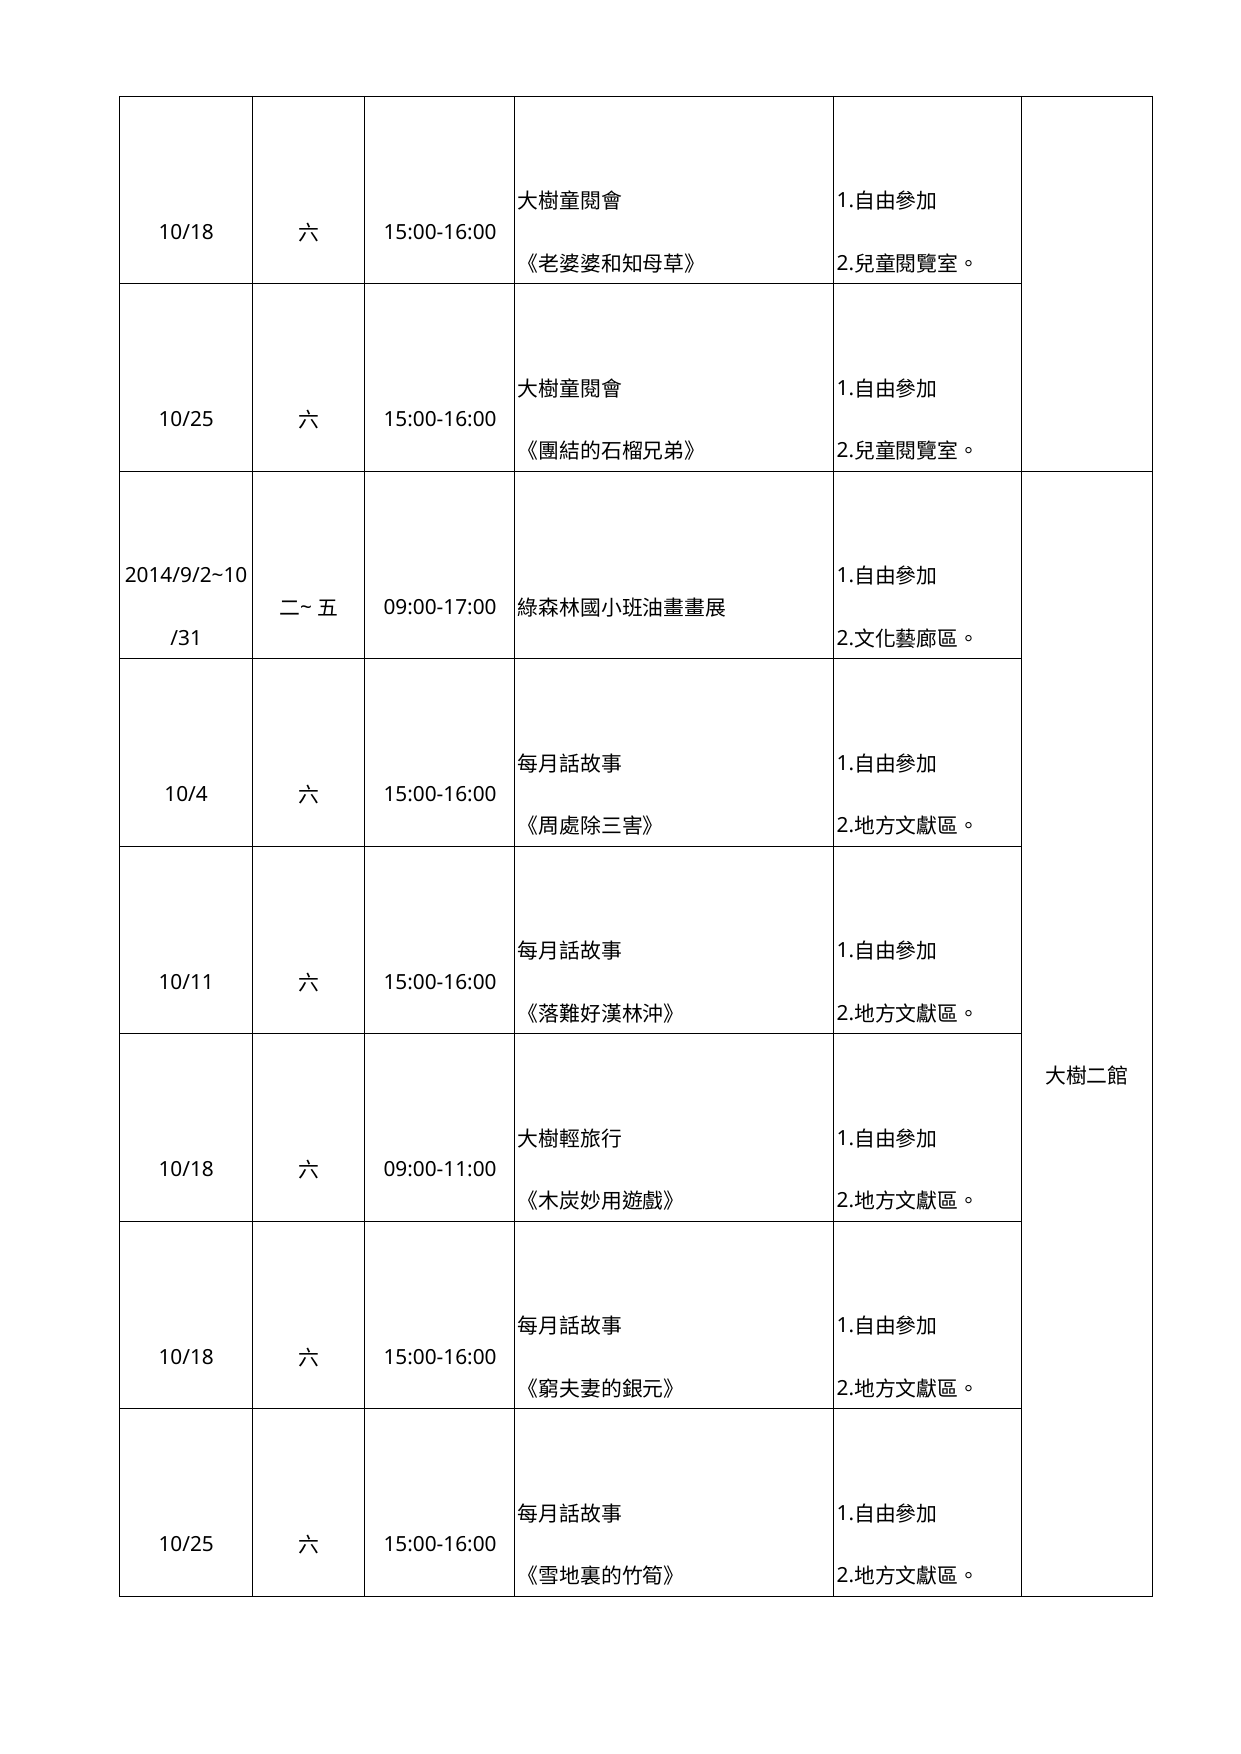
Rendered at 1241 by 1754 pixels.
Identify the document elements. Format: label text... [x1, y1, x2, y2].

table_cell 六 [253, 847, 364, 1033]
table_cell 1.自由參加 2.兒童閱覽室。 [834, 284, 1021, 471]
table_cell 每月話故事 《窮夫妻的銀元》 [515, 1222, 833, 1408]
table_cell 15:00-16:00 [365, 1409, 514, 1596]
table_cell 10/25 [120, 284, 252, 471]
table_cell 1.自由參加 2.地方文獻區。 [834, 1222, 1021, 1408]
table_cell 大樹童閱會 《老婆婆和知母草》 [515, 97, 833, 283]
table_cell 15:00-16:00 [365, 1222, 514, 1408]
table_cell 1.自由參加 2.兒童閱覽室。 [834, 97, 1021, 283]
table_cell 大樹輕旅行 《木炭妙用遊戲》 [515, 1034, 833, 1221]
table_cell 1.自由參加 2.地方文獻區。 [834, 1409, 1021, 1596]
table_cell 15:00-16:00 [365, 284, 514, 471]
table_cell 六 [253, 1409, 364, 1596]
table_cell 大樹二館 [1022, 472, 1152, 1596]
table_cell 15:00-16:00 [365, 659, 514, 846]
table_cell 1.自由參加 2.地方文獻區。 [834, 659, 1021, 846]
table_cell 09:00-11:00 [365, 1034, 514, 1221]
table_cell 六 [253, 97, 364, 283]
table_cell 每月話故事 《雪地裏的竹筍》 [515, 1409, 833, 1596]
table_cell [1022, 97, 1152, 471]
table_cell 15:00-16:00 [365, 97, 514, 283]
table_cell 10/18 [120, 97, 252, 283]
table_cell 1.自由參加 2.地方文獻區。 [834, 1034, 1021, 1221]
table_cell 每月話故事 《周處除三害》 [515, 659, 833, 846]
table_cell 10/11 [120, 847, 252, 1033]
table_cell 六 [253, 659, 364, 846]
table_cell 綠森林國小班油畫畫展 [515, 472, 833, 658]
table_cell 大樹童閱會 《團結的石榴兄弟》 [515, 284, 833, 471]
table_cell 15:00-16:00 [365, 847, 514, 1033]
table_cell 六 [253, 1034, 364, 1221]
table_cell 六 [253, 1222, 364, 1408]
table_cell 10/25 [120, 1409, 252, 1596]
table_cell 六 [253, 284, 364, 471]
table_cell 10/18 [120, 1034, 252, 1221]
table_cell 10/18 [120, 1222, 252, 1408]
table_cell 每月話故事 《落難好漢林沖》 [515, 847, 833, 1033]
table_cell 1.自由參加 2.地方文獻區。 [834, 847, 1021, 1033]
table_cell 2014/9/2~10/31 [120, 472, 252, 658]
table_cell 1.自由參加 2.文化藝廊區。 [834, 472, 1021, 658]
table_cell 10/4 [120, 659, 252, 846]
table_cell 09:00-17:00 [365, 472, 514, 658]
table_cell 二~ 五 [253, 472, 364, 658]
